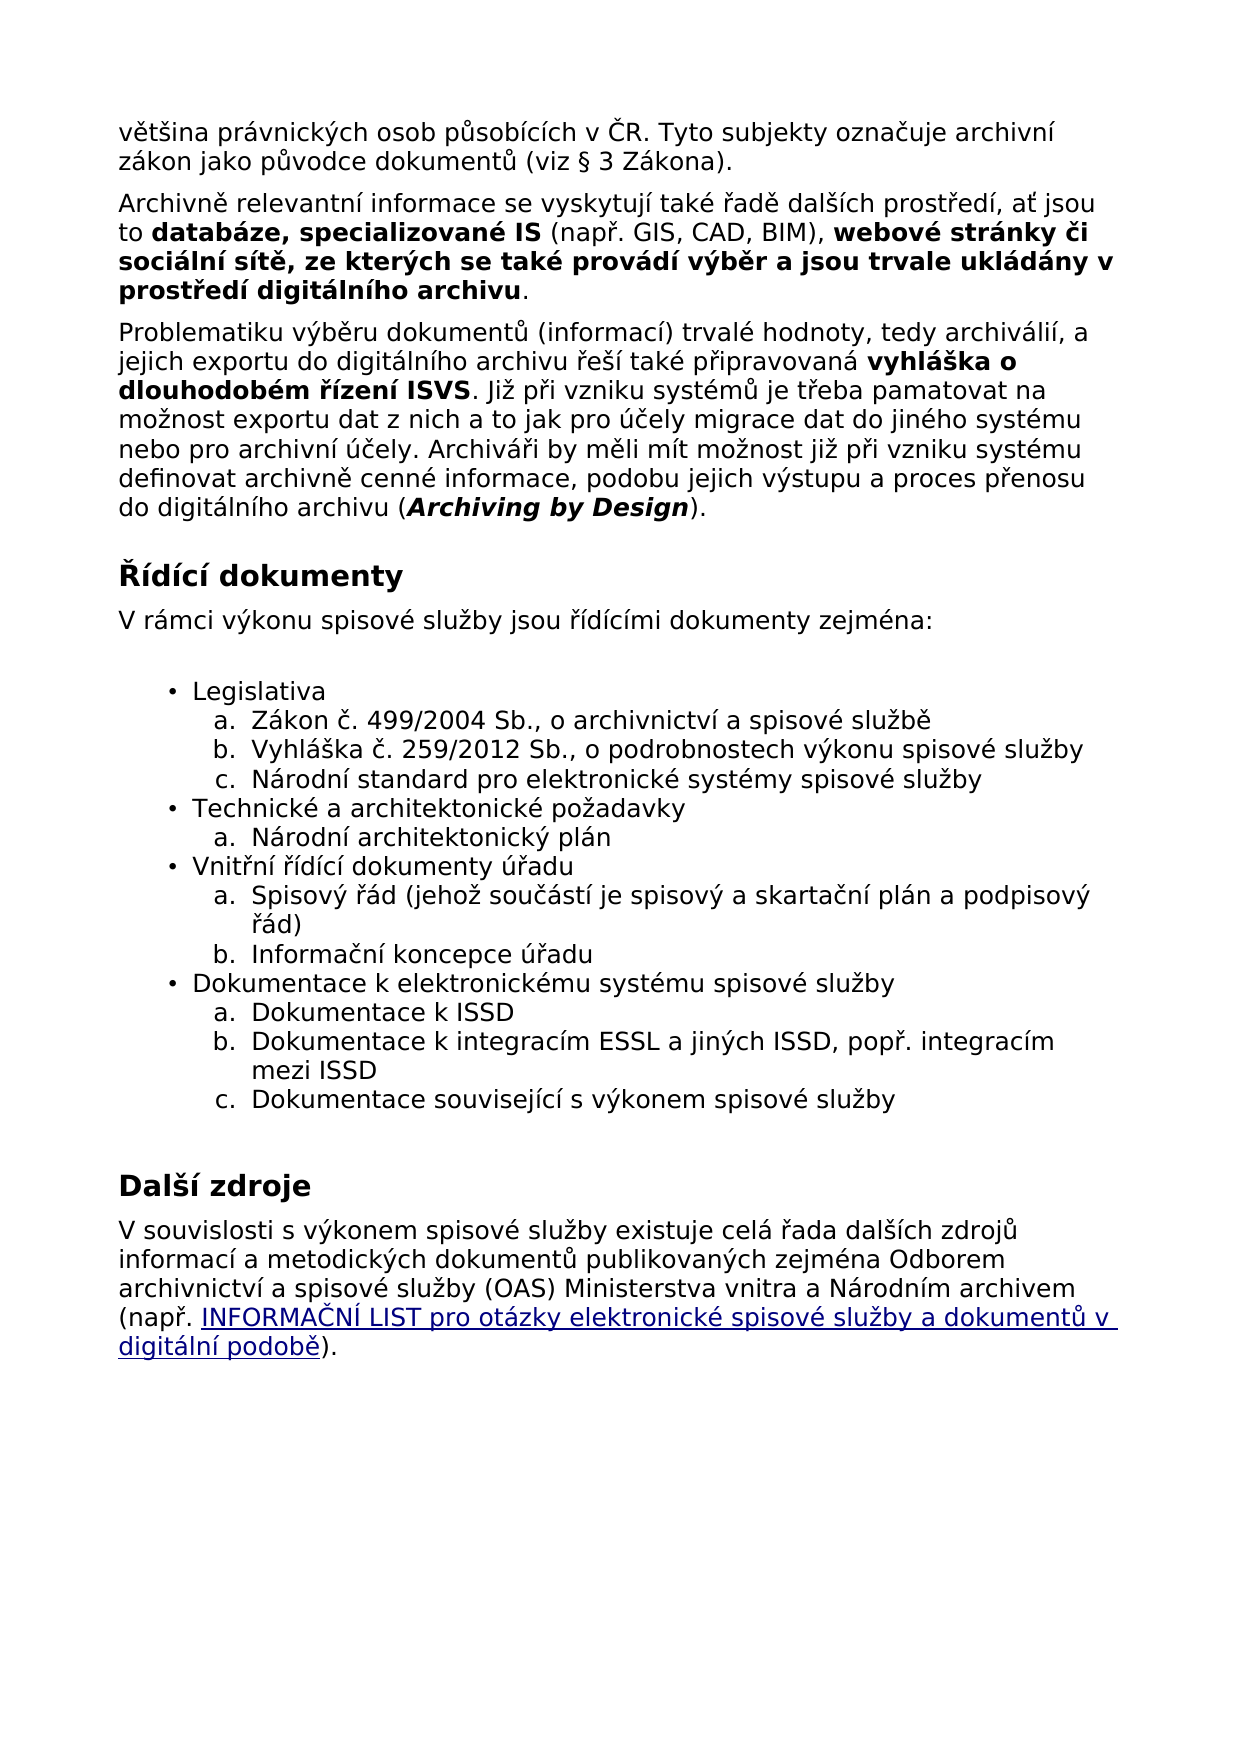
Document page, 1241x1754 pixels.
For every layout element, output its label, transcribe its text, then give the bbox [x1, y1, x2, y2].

text Problematiku výběru dokumentů (informací) trvalé hodnoty, tedy archiválií, a jejich exportu do digitálního archivu řeší také připravovaná vyhláška o dlouhodobém řízení ISVS. Již při vzniku systémů je třeba pamatovat na možnost exportu dat z nich a to jak pro účely migrace dat do jiného systému nebo pro archivní účely. Archiváři by měli mít možnost již při vzniku systému definovat archivně cenné informace, podobu jejich výstupu a proces přenosu do digitálního archivu (Archiving by Design). [118, 318, 1122, 522]
text V rámci výkonu spisové služby jsou řídícími dokumenty zejména: [118, 606, 1122, 635]
text Archivně relevantní informace se vyskytují také řadě dalších prostředí, ať jsou to databáze, specializované IS (např. GIS, CAD, BIM), webové stránky či sociální sítě, ze kterých se také provádí výběr a jsou trvale ukládány v prostředí digitálního archivu. [118, 189, 1122, 306]
text V souvislosti s výkonem spisové služby existuje celá řada dalších zdrojů informací a metodických dokumentů publikovaných zejména Odborem archivnictví a spisové služby (OAS) Ministerstva vnitra a Národním archivem (např. INFORMAČNÍ LIST pro otázky elektronické spisové služby a dokumentů v digitální podobě). [118, 1216, 1122, 1362]
list Vyhláška č. 259/2012 Sb., o podrobnostech výkonu spisové služby [236, 736, 1122, 765]
list Dokumentace k ISSD [236, 998, 1122, 1027]
list Zákon č. 499/2004 Sb., o archivnictví a spisové službě [236, 707, 1122, 736]
list Technické a architektonické požadavky [177, 794, 1122, 823]
list Národní standard pro elektronické systémy spisové služby [236, 765, 1122, 794]
list Dokumentace související s výkonem spisové služby [236, 1086, 1122, 1115]
list Legislativa [177, 677, 1122, 707]
list Národní architektonický plán [236, 823, 1122, 852]
list Dokumentace k elektronickému systému spisové služby [177, 969, 1122, 998]
subtitle Další zdroje [118, 1169, 1122, 1203]
list Spisový řád (jehož součástí je spisový a skartační plán a podpisový řád) [236, 882, 1122, 940]
text většina právnických osob působících v ČR. Tyto subjekty označuje archivní zákon jako původce dokumentů (viz § 3 Zákona). [118, 118, 1122, 176]
list Vnitřní řídící dokumenty úřadu [177, 852, 1122, 882]
list Dokumentace k integracím ESSL a jiných ISSD, popř. integracím mezi ISSD [236, 1027, 1122, 1086]
subtitle Řídící dokumenty [118, 560, 1122, 594]
list Informační koncepce úřadu [236, 940, 1122, 969]
